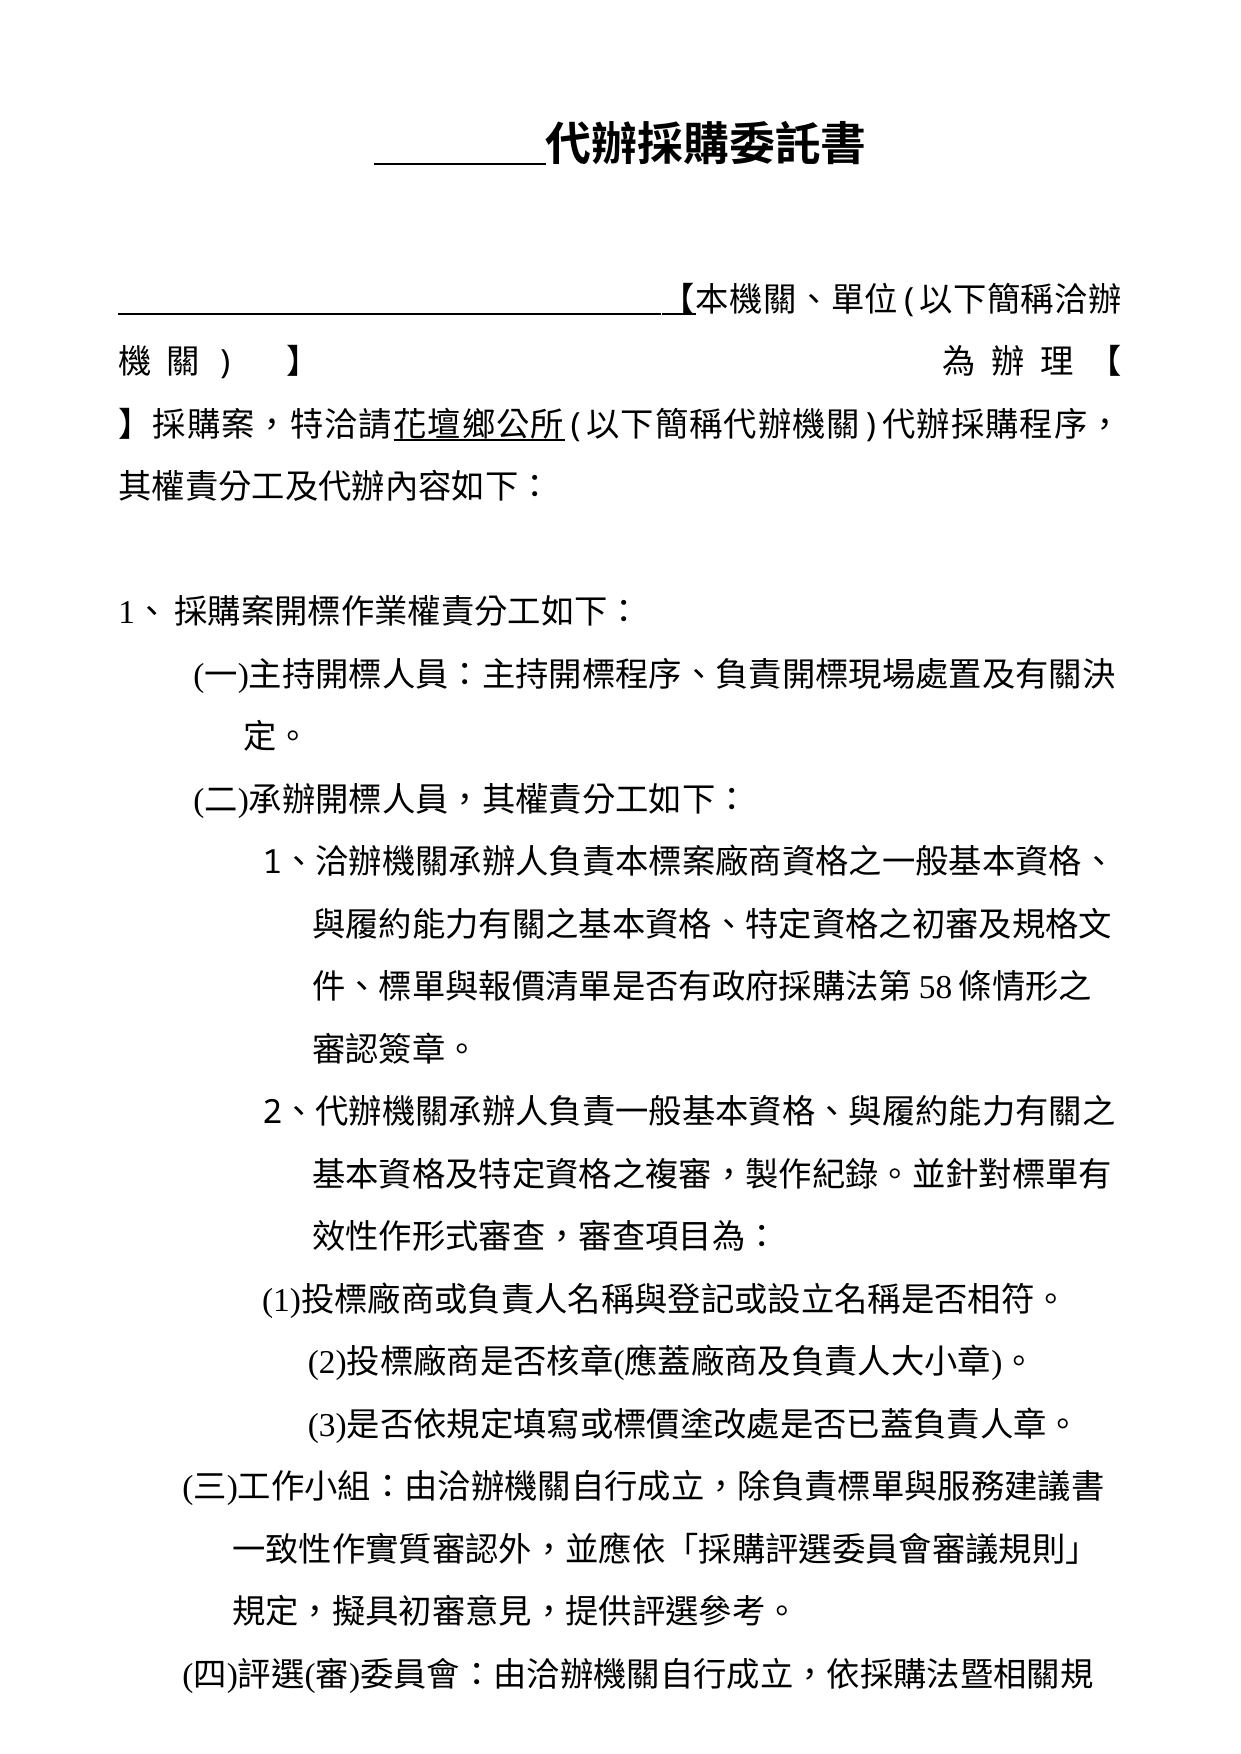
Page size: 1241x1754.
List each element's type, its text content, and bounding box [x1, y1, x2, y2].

text 2、代辦機關承辦人負責一般基本資格、與履約能力有關之基本資格及特定資格之複審，製作紀錄。並針對標單有效性作形式審查，審查項目為： [262, 1067, 1122, 1255]
text (一)主持開標人員：主持開標程序、負責開標現場處置及有關決定。 [193, 630, 1122, 755]
text (3)是否依規定填寫或標價塗改處是否已蓋負責人章。 [274, 1380, 1122, 1442]
list 採購案開標作業權責分工如下： [118, 567, 1122, 630]
text 1、洽辦機關承辦人負責本標案廠商資格之一般基本資格、與履約能力有關之基本資格、特定資格之初審及規格文件、標單與報價清單是否有政府採購法第58條情形之審認簽章。 [262, 817, 1122, 1067]
text (三)工作小組：由洽辦機關自行成立，除負責標單與服務建議書一致性作實質審認外，並應依「採購評選委員會審議規則」規定，擬具初審意見，提供評選參考。 [182, 1442, 1122, 1630]
text (二)承辦開標人員，其權責分工如下： [193, 755, 1122, 817]
text 【本機關、單位(以下簡稱洽辦機關) 】 為辦理【 】採購案，特洽請花壇鄉公所(以下簡稱代辦機關)代辦採購程序，其權責分工及代辦內容如下： [118, 255, 1122, 505]
text (四)評選(審)委員會：由洽辦機關自行成立，依採購法暨相關規 [182, 1630, 1122, 1692]
text 代辦採購委託書 [118, 67, 1122, 192]
text (1)投標廠商或負責人名稱與登記或設立名稱是否相符。 [212, 1255, 1122, 1317]
text (2)投標廠商是否核章(應蓋廠商及負責人大小章)。 [274, 1317, 1122, 1380]
